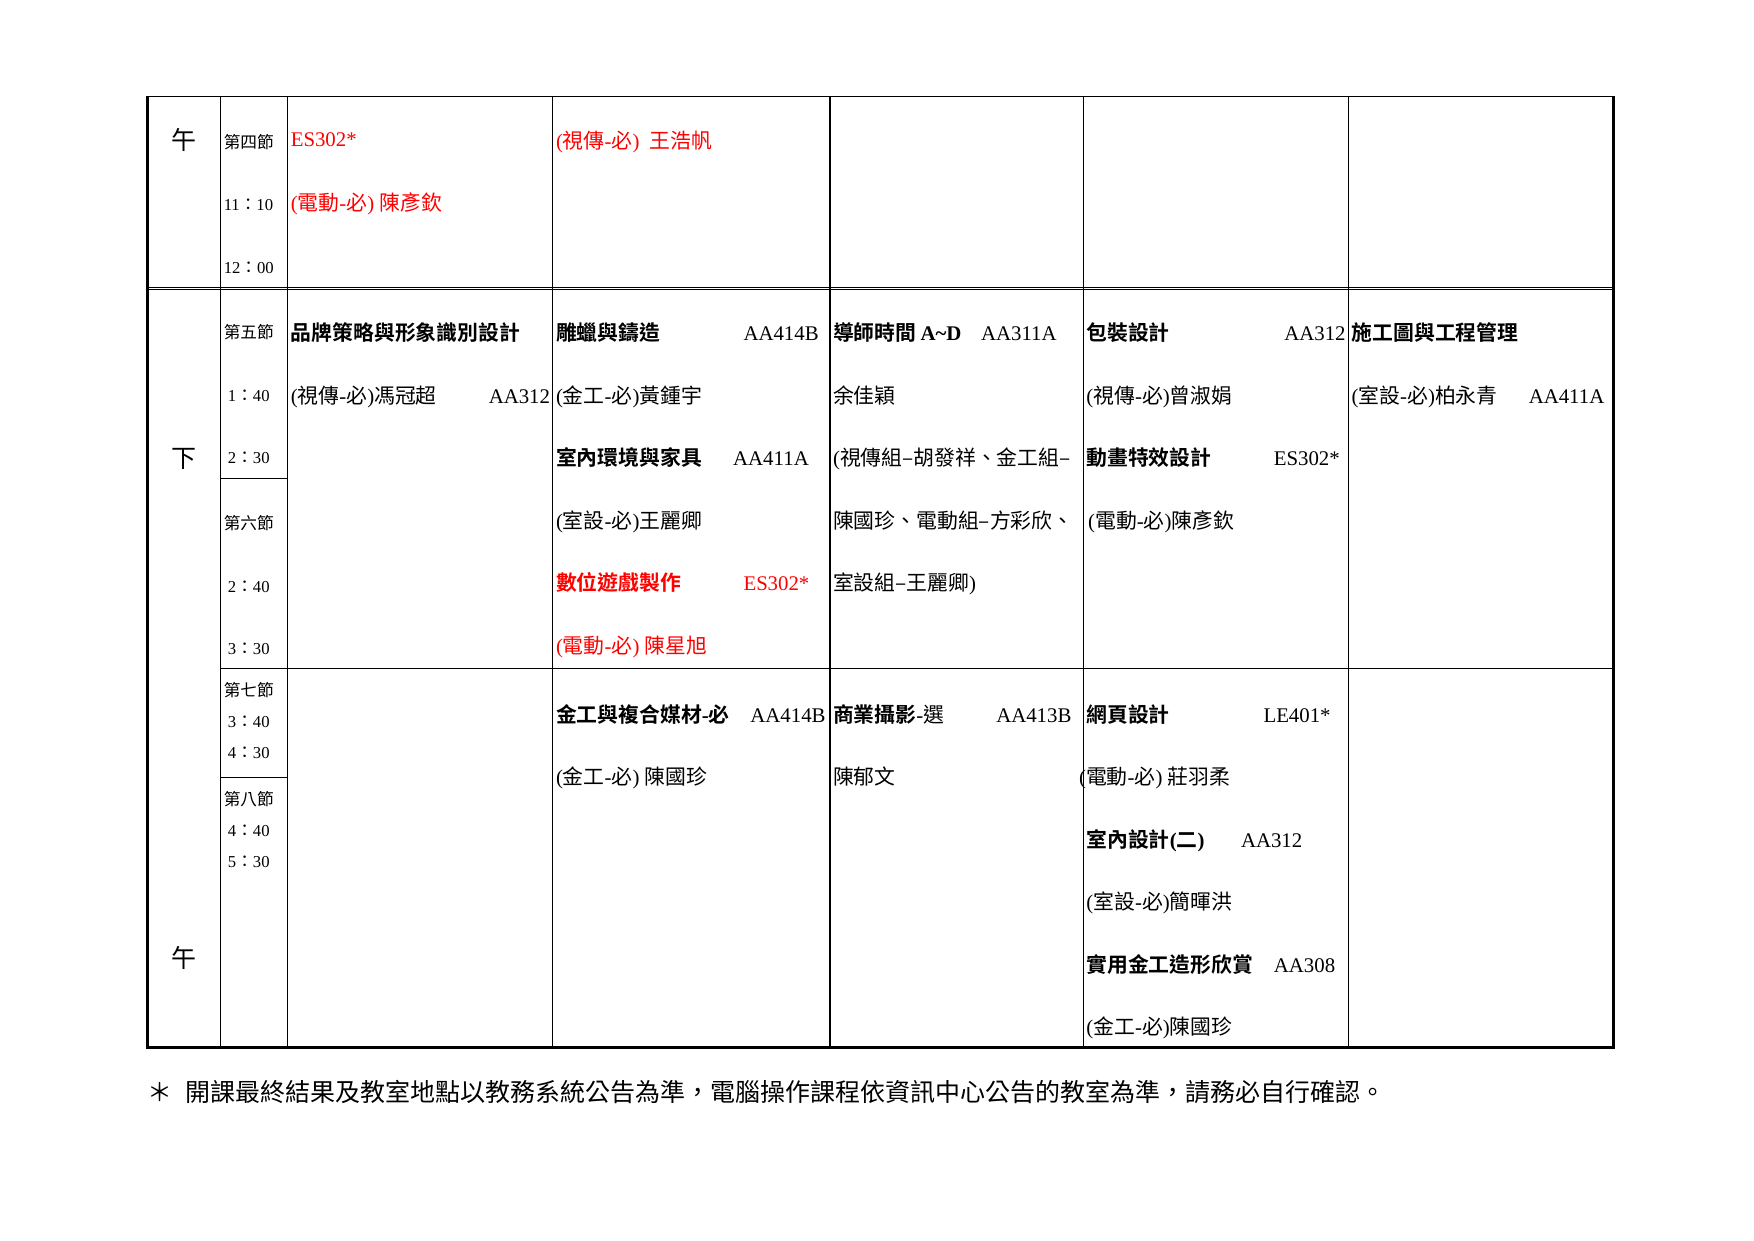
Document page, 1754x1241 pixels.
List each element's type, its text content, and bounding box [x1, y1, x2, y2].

table_cell [1084, 97, 1348, 287]
table_cell (視傳-必) 王浩帆 [553, 97, 829, 287]
table_cell 商業攝影-選 AA413B 陳郁文 [831, 669, 1083, 1046]
table_cell 第八節 4：40 5：30 [221, 778, 287, 1046]
table_cell [831, 97, 1083, 287]
table_cell 下 午 [149, 290, 220, 1046]
table_cell 品牌策略與形象識別設計 (視傳-必)馮冠超 AA312 [288, 290, 552, 668]
table_cell 包裝設計 AA312 (視傳-必)曾淑娟 動畫特效設計 ES302* (電動-必)陳彥欽 [1084, 290, 1348, 668]
table_cell 第六節 2：40 3：30 [221, 479, 287, 668]
table_cell 午 [149, 97, 220, 287]
table_cell 第七節 3：40 4：30 [221, 669, 287, 777]
table_cell 金工與複合媒材-必 AA414B (金工-必) 陳國珍 [553, 669, 829, 1046]
table_cell [1349, 97, 1612, 287]
table_cell 施工圖與工程管理 (室設-必)柏永青 AA411A [1349, 290, 1612, 668]
table_cell 導師時間A~D AA311A 余佳穎 (視傳組–胡發祥、金工組–陳國珍、電動組–方彩欣、室設組–王麗卿) [831, 290, 1083, 668]
table_cell ES302* (電動-必) 陳彥欽 [288, 97, 552, 287]
text ＊ 開課最終結果及教室地點以教務系統公告為準，電腦操作課程依資訊中心公告的教室為準，請務必自行確認。 [148, 1049, 1650, 1112]
table_cell [1349, 669, 1612, 1046]
table_cell 雕蠟與鑄造 AA414B (金工-必)黃鍾宇 室內環境與家具 AA411A (室設-必)王麗卿 數位遊戲製作 ES302* (電動-必) 陳星旭 [553, 290, 829, 668]
table_cell 第五節 1：40 2：30 [221, 290, 287, 477]
table_cell 第四節 11：10 12：00 [221, 97, 287, 287]
table_cell 網頁設計 LE401* (電動-必) 莊羽柔 室內設計(二) AA312 (室設-必)簡暉洪 實用金工造形欣賞 AA308 (金工-必)陳國珍 [1084, 669, 1348, 1046]
table_cell [288, 669, 552, 1046]
